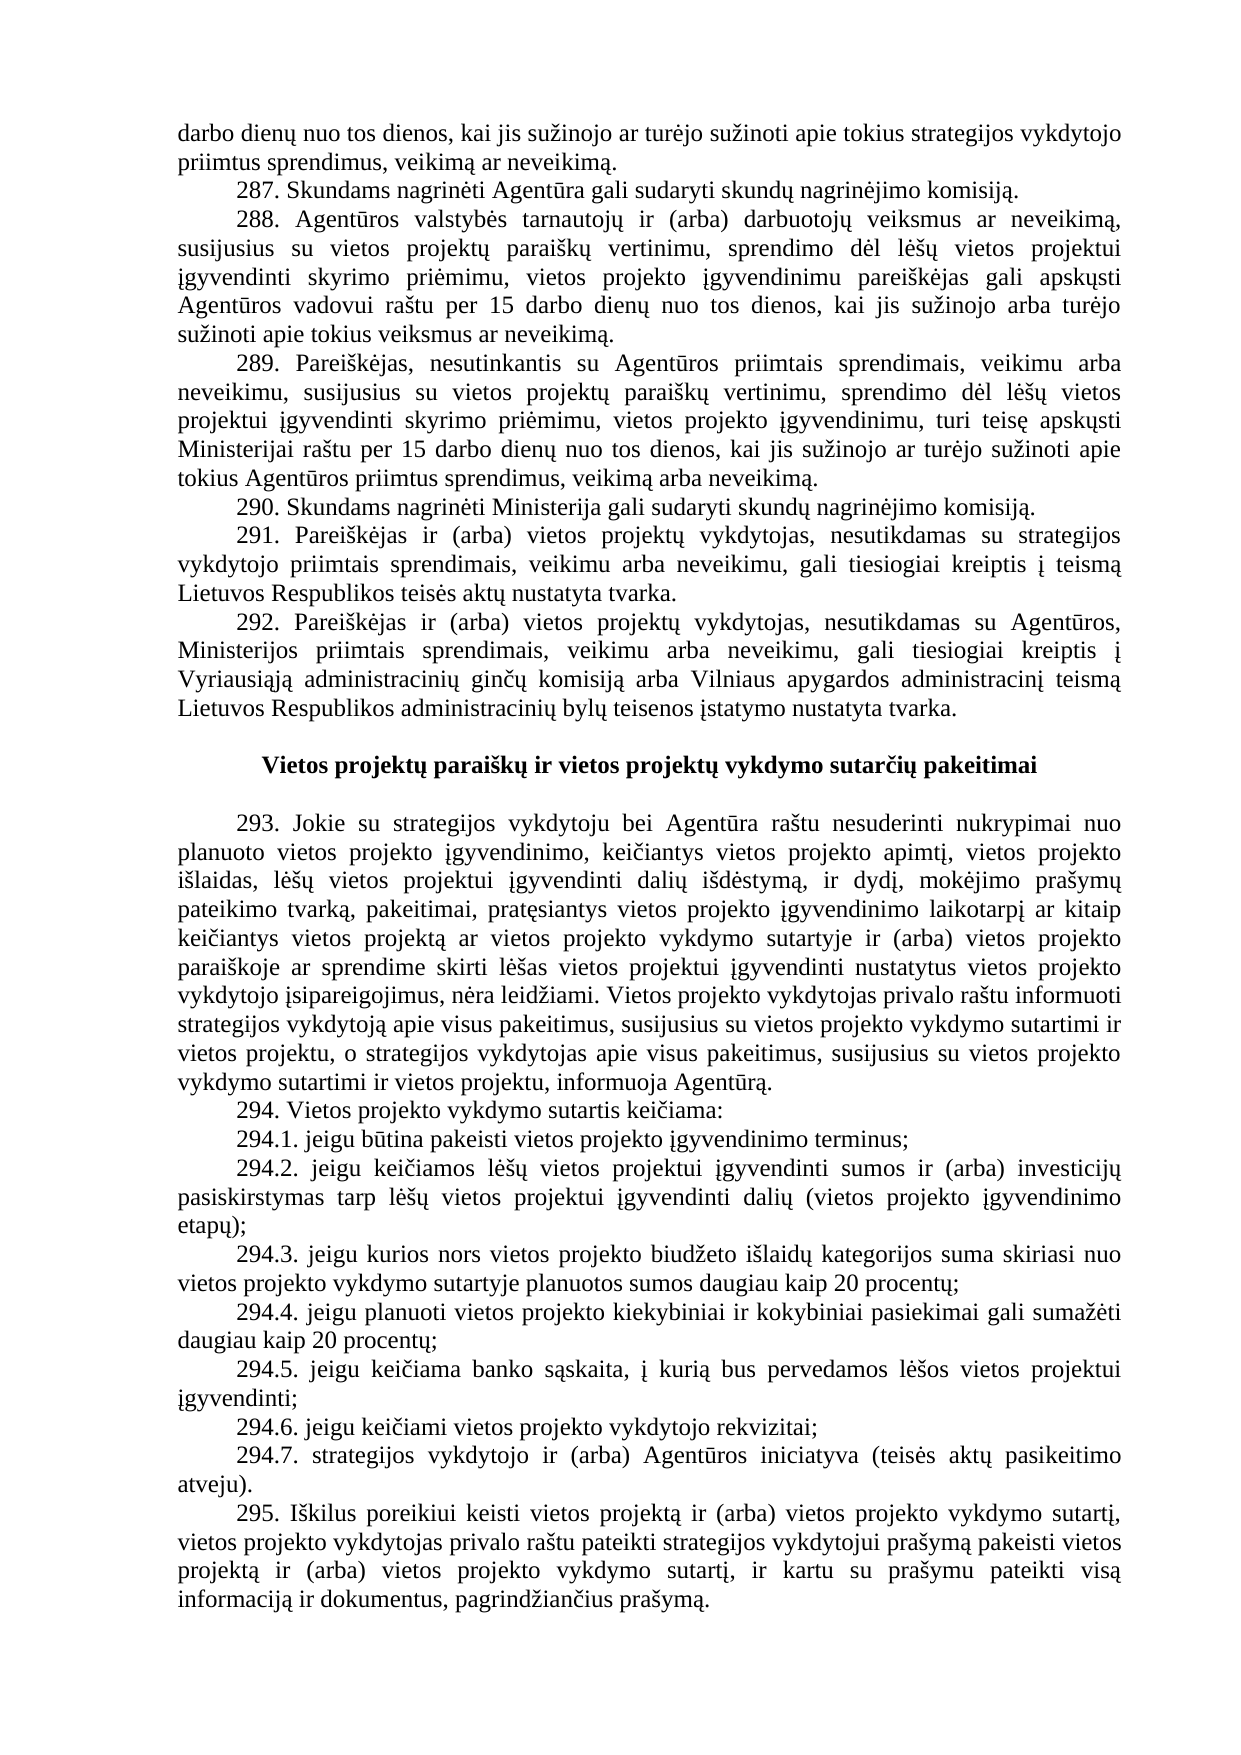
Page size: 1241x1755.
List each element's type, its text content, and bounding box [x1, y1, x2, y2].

text 292. Pareiškėjas ir (arba) vietos projektų vykdytojas, nesutikdamas su Agentūros, Ministerijos priimtais sprendimais, veikimu arba neveikimu, gali tiesiogiai kreiptis į Vyriausiąją administracinių ginčų komisiją arba Vilniaus apygardos administracinį teismą Lietuvos Respublikos administracinių bylų teisenos įstatymo nustatyta tvarka. [177, 607, 1122, 722]
text 291. Pareiškėjas ir (arba) vietos projektų vykdytojas, nesutikdamas su strategijos vykdytojo priimtais sprendimais, veikimu arba neveikimu, gali tiesiogiai kreiptis į teismą Lietuvos Respublikos teisės aktų nustatyta tvarka. [177, 521, 1122, 607]
text 293. Jokie su strategijos vykdytoju bei Agentūra raštu nesuderinti nukrypimai nuo planuoto vietos projekto įgyvendinimo, keičiantys vietos projekto apimtį, vietos projekto išlaidas, lėšų vietos projektui įgyvendinti dalių išdėstymą, ir dydį, mokėjimo prašymų pateikimo tvarką, pakeitimai, pratęsiantys vietos projekto įgyvendinimo laikotarpį ar kitaip keičiantys vietos projektą ar vietos projekto vykdymo sutartyje ir (arba) vietos projekto paraiškoje ar sprendime skirti lėšas vietos projektui įgyvendinti nustatytus vietos projekto vykdytojo įsipareigojimus, nėra leidžiami. Vietos projekto vykdytojas privalo raštu informuoti strategijos vykdytoją apie visus pakeitimus, susijusius su vietos projekto vykdymo sutartimi ir vietos projektu, o strategijos vykdytojas apie visus pakeitimus, susijusius su vietos projekto vykdymo sutartimi ir vietos projektu, informuoja Agentūrą. [177, 808, 1122, 1096]
text 288. Agentūros valstybės tarnautojų ir (arba) darbuotojų veiksmus ar neveikimą, susijusius su vietos projektų paraiškų vertinimu, sprendimo dėl lėšų vietos projektui įgyvendinti skyrimo priėmimu, vietos projekto įgyvendinimu pareiškėjas gali apskųsti Agentūros vadovui raštu per 15 darbo dienų nuo tos dienos, kai jis sužinojo arba turėjo sužinoti apie tokius veiksmus ar neveikimą. [177, 204, 1122, 348]
text 294.4. jeigu planuoti vietos projekto kiekybiniai ir kokybiniai pasiekimai gali sumažėti daugiau kaip 20 procentų; [177, 1297, 1122, 1354]
text 294.5. jeigu keičiama banko sąskaita, į kurią bus pervedamos lėšos vietos projektui įgyvendinti; [177, 1354, 1122, 1412]
text 290. Skundams nagrinėti Ministerija gali sudaryti skundų nagrinėjimo komisiją. [177, 492, 1122, 521]
text 294.7. strategijos vykdytojo ir (arba) Agentūros iniciatyva (teisės aktų pasikeitimo atveju). [177, 1441, 1122, 1498]
text 295. Iškilus poreikiui keisti vietos projektą ir (arba) vietos projekto vykdymo sutartį, vietos projekto vykdytojas privalo raštu pateikti strategijos vykdytojui prašymą pakeisti vietos projektą ir (arba) vietos projekto vykdymo sutartį, ir kartu su prašymu pateikti visą informaciją ir dokumentus, pagrindžiančius prašymą. [177, 1498, 1122, 1613]
text 294. Vietos projekto vykdymo sutartis keičiama: [177, 1096, 1122, 1124]
text 294.3. jeigu kurios nors vietos projekto biudžeto išlaidų kategorijos suma skiriasi nuo vietos projekto vykdymo sutartyje planuotos sumos daugiau kaip 20 procentų; [177, 1239, 1122, 1297]
text 294.1. jeigu būtina pakeisti vietos projekto įgyvendinimo terminus; [177, 1124, 1122, 1153]
text darbo dienų nuo tos dienos, kai jis sužinojo ar turėjo sužinoti apie tokius strategijos vykdytojo priimtus sprendimus, veikimą ar neveikimą. [177, 118, 1122, 176]
text 294.6. jeigu keičiami vietos projekto vykdytojo rekvizitai; [177, 1412, 1122, 1441]
text 289. Pareiškėjas, nesutinkantis su Agentūros priimtais sprendimais, veikimu arba neveikimu, susijusius su vietos projektų paraiškų vertinimu, sprendimo dėl lėšų vietos projektui įgyvendinti skyrimo priėmimu, vietos projekto įgyvendinimu, turi teisę apskųsti Ministerijai raštu per 15 darbo dienų nuo tos dienos, kai jis sužinojo ar turėjo sužinoti apie tokius Agentūros priimtus sprendimus, veikimą arba neveikimą. [177, 348, 1122, 492]
text Vietos projektų paraiškų ir vietos projektų vykdymo sutarčių pakeitimai [177, 751, 1122, 779]
text 294.2. jeigu keičiamos lėšų vietos projektui įgyvendinti sumos ir (arba) investicijų pasiskirstymas tarp lėšų vietos projektui įgyvendinti dalių (vietos projekto įgyvendinimo etapų); [177, 1153, 1122, 1239]
text 287. Skundams nagrinėti Agentūra gali sudaryti skundų nagrinėjimo komisiją. [177, 176, 1122, 204]
